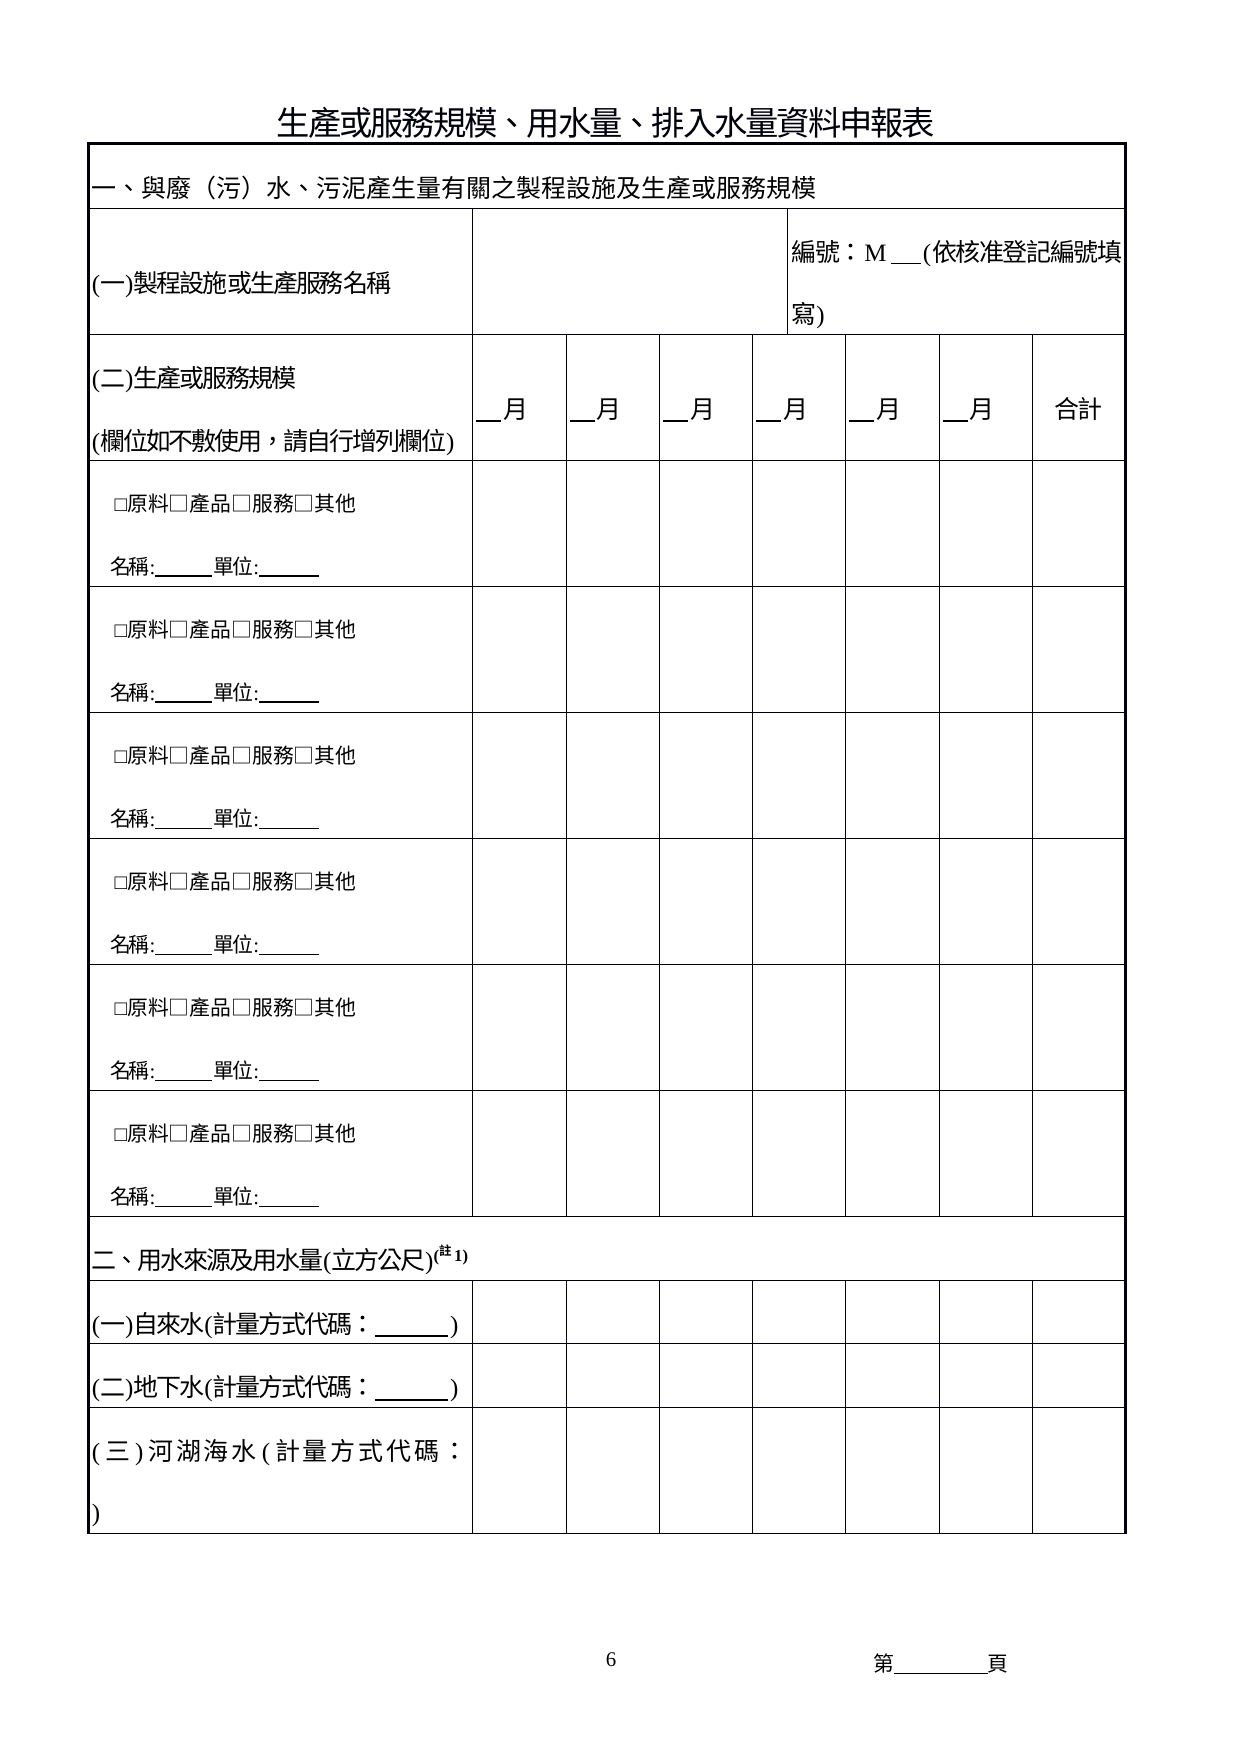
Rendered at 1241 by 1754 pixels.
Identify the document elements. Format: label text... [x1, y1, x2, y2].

table_cell [660, 461, 752, 586]
table_cell [753, 1408, 845, 1533]
table_cell [473, 839, 566, 964]
table_cell [660, 1281, 752, 1343]
table_cell 月 [567, 335, 659, 460]
table_cell [753, 461, 845, 586]
table_cell [567, 965, 659, 1090]
table_cell (二)生產或服務規模 (欄位如不敷使用，請自行增列欄位) [90, 335, 472, 460]
table_cell [1033, 713, 1124, 838]
table_cell [660, 965, 752, 1090]
table_cell [660, 587, 752, 712]
table_cell [940, 1281, 1032, 1343]
table_cell [567, 1091, 659, 1216]
table_cell □原料□產品□服務□其他 名稱: 單位: [90, 965, 472, 1090]
table_cell □原料□產品□服務□其他 名稱: 單位: [90, 1091, 472, 1216]
table_cell □原料□產品□服務□其他 名稱: 單位: [90, 587, 472, 712]
table_cell (一)自來水(計量方式代碼： ) [90, 1281, 472, 1343]
table_cell [567, 1344, 659, 1407]
table_cell [753, 1281, 845, 1343]
table_cell [567, 1281, 659, 1343]
table_cell 編號：M (依核准登記編號填寫) [788, 209, 1124, 334]
table_cell [940, 587, 1032, 712]
table_cell [660, 839, 752, 964]
table_cell [1033, 1091, 1124, 1216]
table_cell [846, 587, 939, 712]
table_cell [473, 1281, 566, 1343]
table_cell [846, 1344, 939, 1407]
table_cell [753, 1344, 845, 1407]
table_cell 月 [940, 335, 1032, 460]
table_cell [1033, 587, 1124, 712]
table_cell [940, 965, 1032, 1090]
table_cell [1033, 1281, 1124, 1343]
table_cell [473, 965, 566, 1090]
table_cell 月 [753, 335, 845, 460]
table_header 一、與廢（污）水、污泥產生量有關之製程設施及生產或服務規模 [90, 145, 1124, 208]
table_cell [473, 461, 566, 586]
table_cell [567, 1408, 659, 1533]
table_cell 月 [473, 335, 566, 460]
table_cell (一)製程設施或生產服務名稱 [90, 209, 472, 334]
table_cell [473, 1408, 566, 1533]
table_cell [660, 1091, 752, 1216]
table_cell [753, 713, 845, 838]
table_cell [1033, 965, 1124, 1090]
table_cell [846, 1408, 939, 1533]
table_cell [567, 587, 659, 712]
table_cell [753, 965, 845, 1090]
table_cell [846, 839, 939, 964]
table_cell □原料□產品□服務□其他 名稱: 單位: [90, 839, 472, 964]
table_cell [1033, 1408, 1124, 1533]
table_cell [940, 1344, 1032, 1407]
table_cell [1033, 1344, 1124, 1407]
table_cell 二、用水來源及用水量(立方公尺)(註1) [90, 1217, 1124, 1280]
table_cell [940, 1091, 1032, 1216]
table_cell (三)河湖海水(計量方式代碼： ) [90, 1408, 472, 1533]
table_cell [567, 713, 659, 838]
table_cell [473, 1091, 566, 1216]
table_cell [473, 713, 566, 838]
table_cell □原料□產品□服務□其他 名稱: 單位: [90, 461, 472, 586]
table_cell [1033, 461, 1124, 586]
table_cell □原料□產品□服務□其他 名稱: 單位: [90, 713, 472, 838]
table_cell 月 [846, 335, 939, 460]
table_cell [660, 713, 752, 838]
table_cell [846, 1091, 939, 1216]
table_cell (二)地下水(計量方式代碼： ) [90, 1344, 472, 1407]
table_cell [753, 1091, 845, 1216]
table_cell [567, 839, 659, 964]
table_cell [473, 209, 787, 334]
table_cell [846, 713, 939, 838]
table_cell [753, 839, 845, 964]
table_cell [660, 1408, 752, 1533]
table_cell 合計 [1033, 335, 1124, 460]
table_cell [846, 965, 939, 1090]
table_cell [940, 713, 1032, 838]
table_cell [567, 461, 659, 586]
table_cell [846, 461, 939, 586]
table_cell [940, 461, 1032, 586]
table_cell [660, 1344, 752, 1407]
table_cell [940, 839, 1032, 964]
table_cell [473, 587, 566, 712]
table_cell [846, 1281, 939, 1343]
table_cell [473, 1344, 566, 1407]
table_cell [1033, 839, 1124, 964]
table_cell 月 [660, 335, 752, 460]
table_cell [753, 587, 845, 712]
table_cell [940, 1408, 1032, 1533]
text 生產或服務規模、用水量、排入水量資料申報表 [89, 80, 1125, 142]
